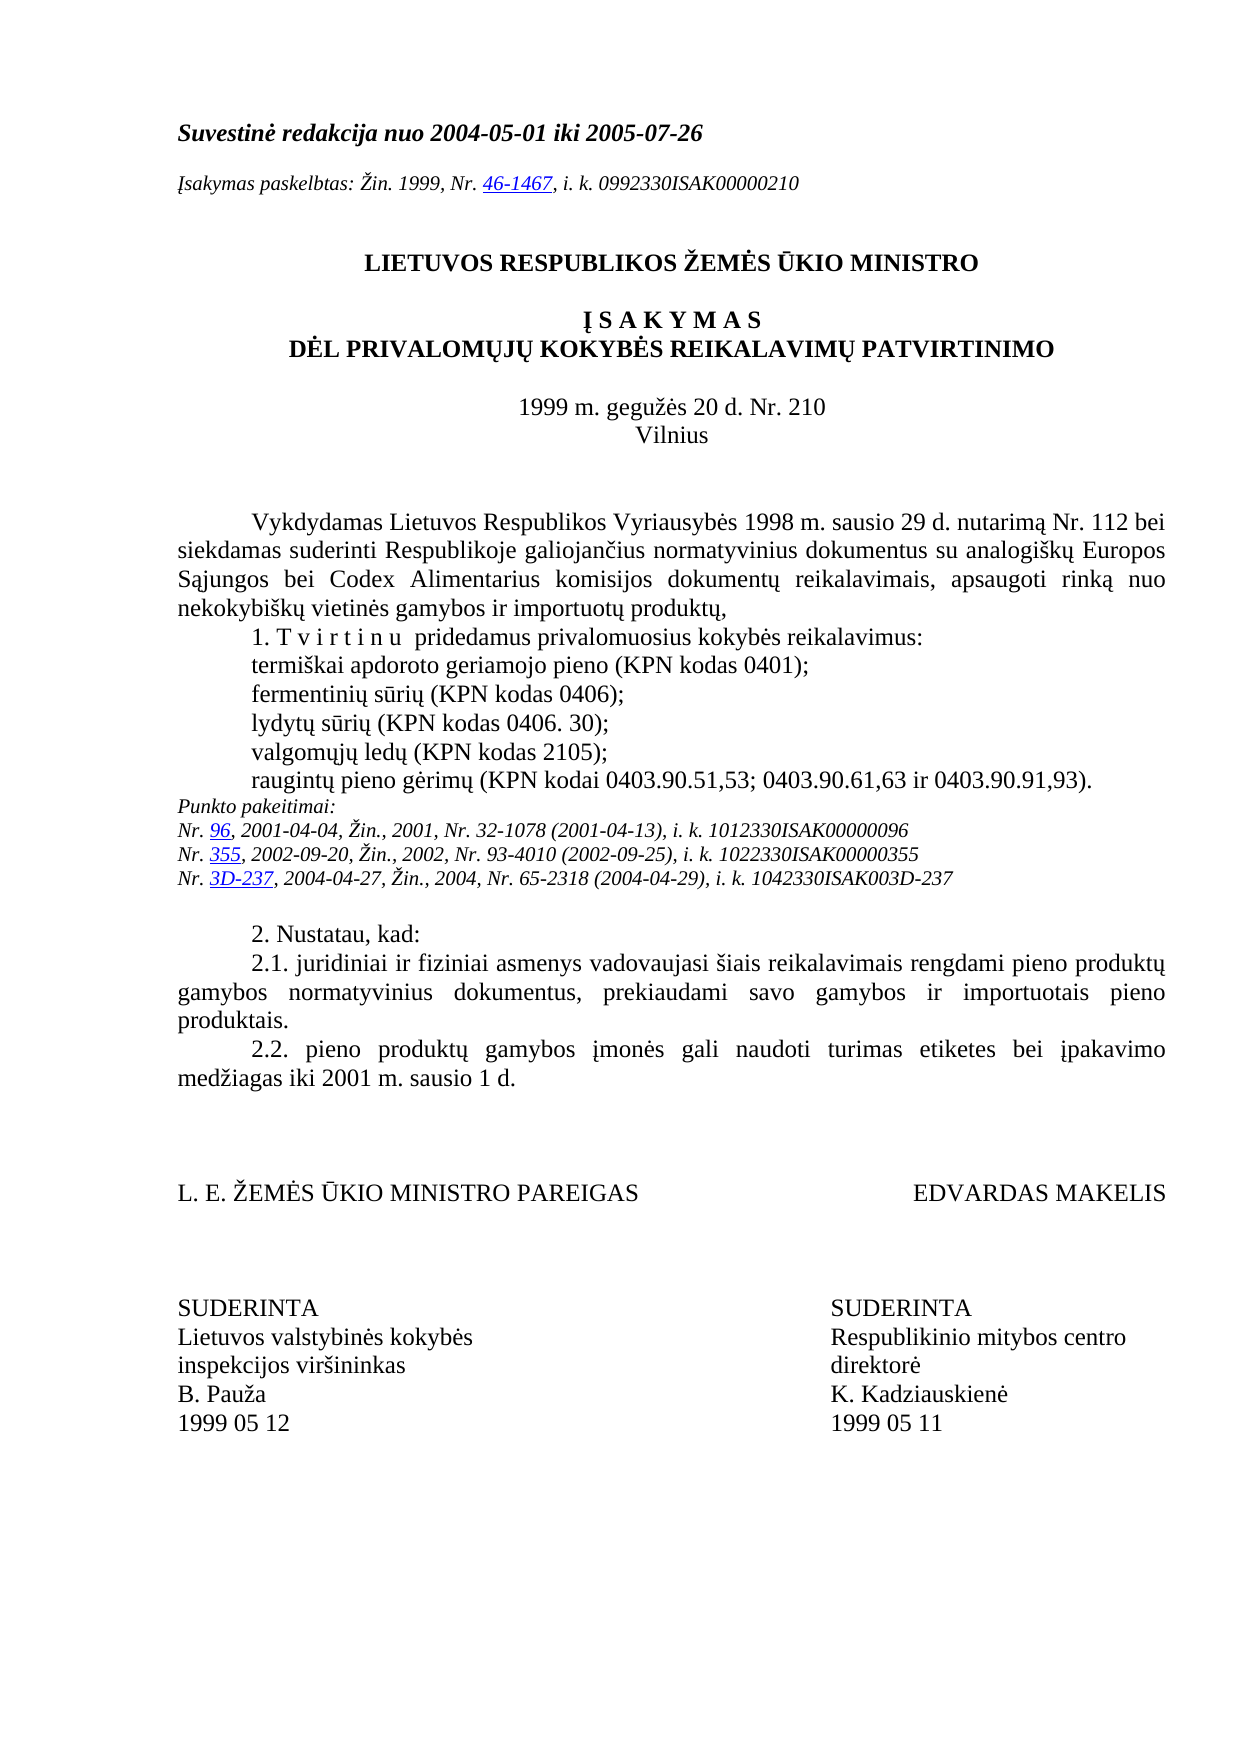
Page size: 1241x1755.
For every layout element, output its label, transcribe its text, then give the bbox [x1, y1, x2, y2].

text 2.1. juridiniai ir fiziniai asmenys vadovaujasi šiais reikalavimais rengdami pieno produktų gamybos normatyvinius dokumentus, prekiaudami savo gamybos ir importuotais pieno produktais. [177, 948, 1166, 1034]
text termiškai apdoroto geriamojo pieno (KPN kodas 0401); [177, 650, 1166, 679]
text Punkto pakeitimai: [177, 794, 1166, 818]
text fermentinių sūrių (KPN kodas 0406); [177, 679, 1166, 708]
text Nr. 96, 2001-04-04, Žin., 2001, Nr. 32-1078 (2001-04-13), i. k. 1012330ISAK00000096 [177, 818, 1166, 842]
text DĖL PRIVALOMŲJŲ KOKYBĖS REIKALAVIMŲ PATVIRTINIMO [177, 334, 1166, 363]
text B. Pauža K. Kadziauskienė [177, 1379, 1166, 1408]
text Vilnius [177, 420, 1166, 449]
text Lietuvos valstybinės kokybės Respublikinio mitybos centro [177, 1322, 1166, 1350]
text Vykdydamas Lietuvos Respublikos Vyriausybės 1998 m. sausio 29 d. nutarimą Nr. 112 bei siekdamas suderinti Respublikoje galiojančius normatyvinius dokumentus su analogiškų Europos Sąjungos bei Codex Alimentarius komisijos dokumentų reikalavimais, apsaugoti rinką nuo nekokybiškų vietinės gamybos ir importuotų produktų, [177, 507, 1166, 622]
text Į S A K Y M A S [177, 305, 1166, 334]
text raugintų pieno gėrimų (KPN kodai 0403.90.51,53; 0403.90.61,63 ir 0403.90.91,93). [177, 765, 1166, 794]
text SUDERINTA SUDERINTA [177, 1293, 1166, 1322]
text 1. Tvirtinu pridedamus privalomuosius kokybės reikalavimus: [177, 622, 1166, 650]
text valgomųjų ledų (KPN kodas 2105); [177, 737, 1166, 765]
text L. E. ŽEMĖS ŪKIO MINISTRO PAREIGAS EDVARDAS MAKELIS [177, 1178, 1166, 1207]
text 1999 05 12 1999 05 11 [177, 1408, 1166, 1437]
text lydytų sūrių (KPN kodas 0406. 30); [177, 708, 1166, 737]
text Nr. 3D-237, 2004-04-27, Žin., 2004, Nr. 65-2318 (2004-04-29), i. k. 1042330ISAK003D-237 [177, 866, 1166, 890]
text Įsakymas paskelbtas: Žin. 1999, Nr. 46-1467, i. k. 0992330ISAK00000210 [177, 171, 1166, 195]
text 2.2. pieno produktų gamybos įmonės gali naudoti turimas etiketes bei įpakavimo medžiagas iki 2001 m. sausio 1 d. [177, 1034, 1166, 1092]
text Nr. 355, 2002-09-20, Žin., 2002, Nr. 93-4010 (2002-09-25), i. k. 1022330ISAK00000355 [177, 842, 1166, 866]
text 1999 m. gegužės 20 d. Nr. 210 [177, 392, 1166, 420]
text Suvestinė redakcija nuo 2004-05-01 iki 2005-07-26 [177, 118, 1166, 147]
text inspekcijos viršininkas direktorė [177, 1350, 1166, 1379]
text 2. Nustatau, kad: [177, 919, 1166, 948]
text LIETUVOS RESPUBLIKOS ŽEMĖS ŪKIO MINISTRO [177, 248, 1166, 277]
